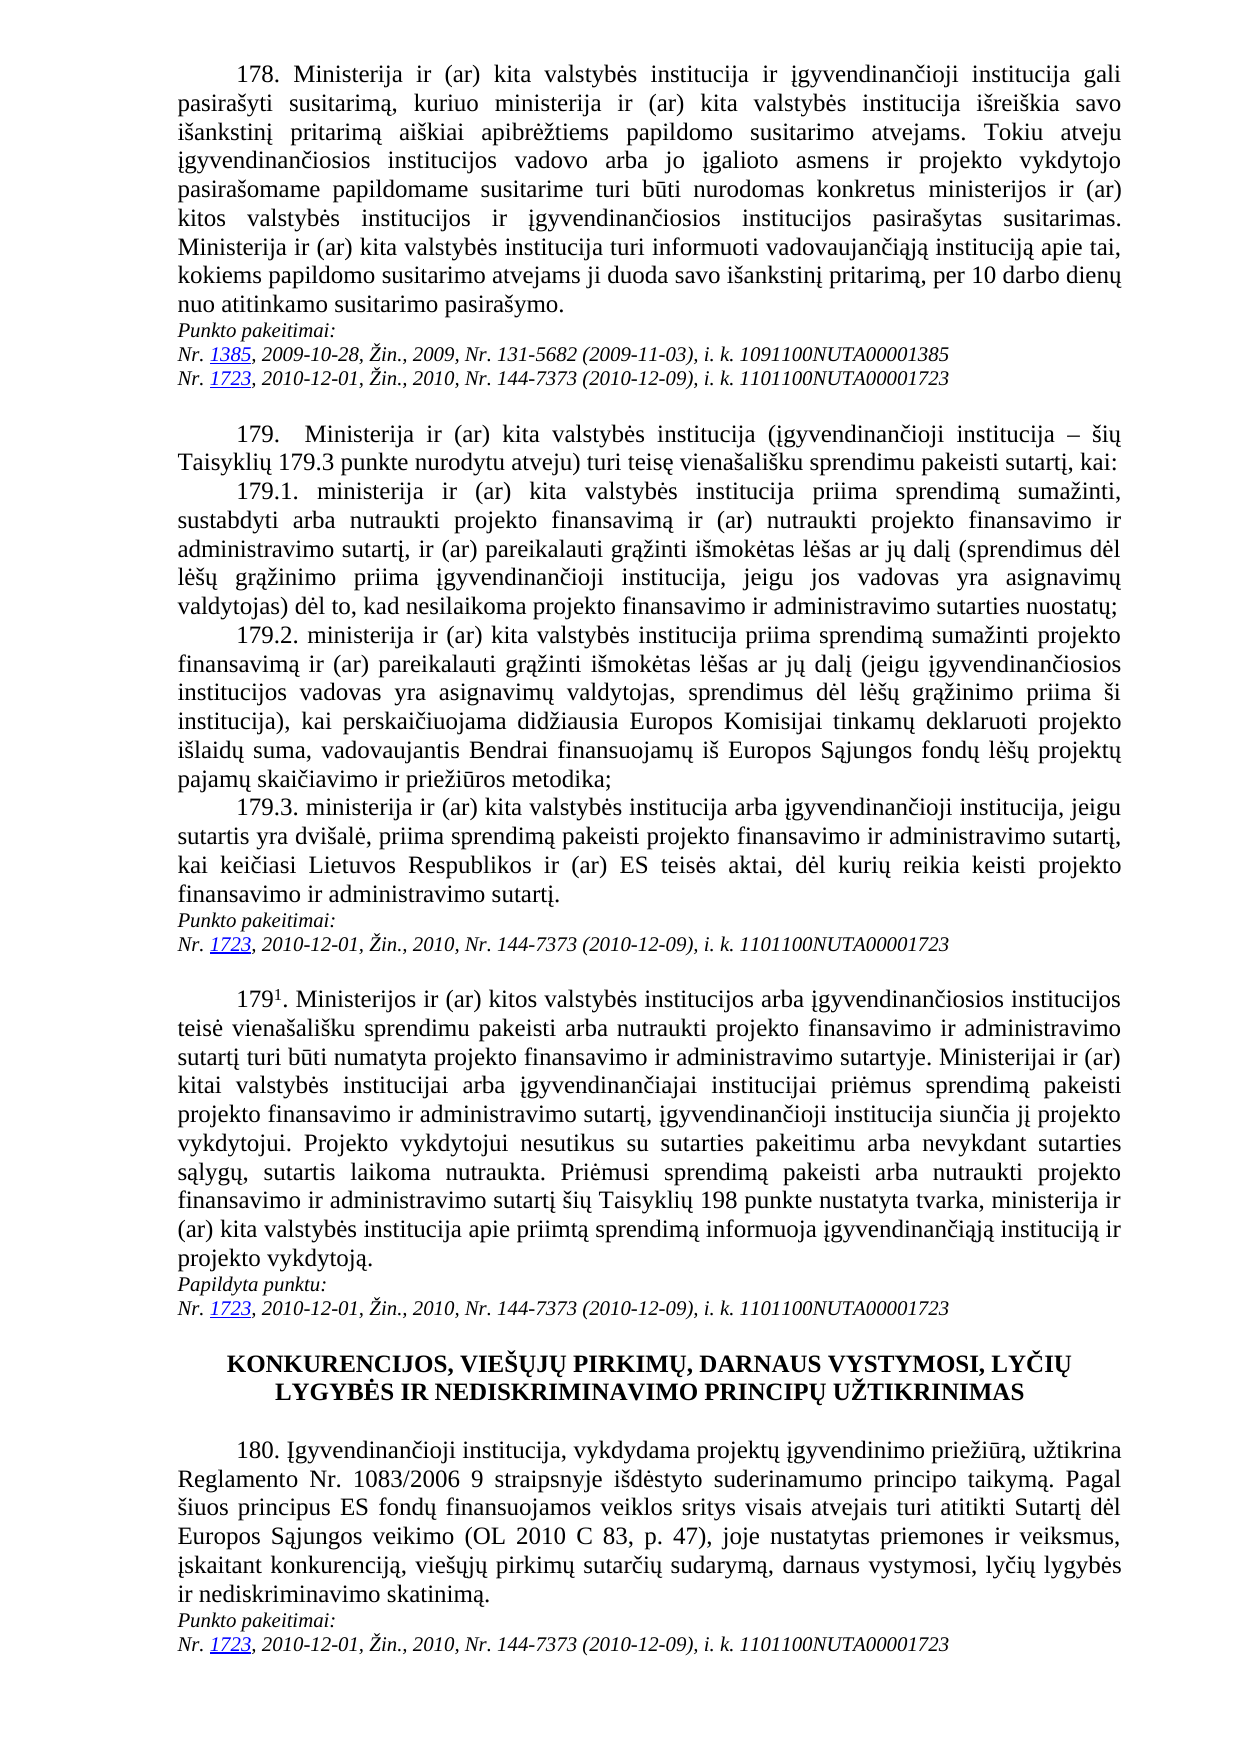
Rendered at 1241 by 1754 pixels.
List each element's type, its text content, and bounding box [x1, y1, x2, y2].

text Nr. 1723, 2010-12-01, Žin., 2010, Nr. 144-7373 (2010-12-09), i. k. 1101100NUTA00001723 [177, 1632, 1122, 1656]
text Punkto pakeitimai: [177, 907, 1122, 932]
text Nr. 1723, 2010-12-01, Žin., 2010, Nr. 144-7373 (2010-12-09), i. k. 1101100NUTA00001723 [177, 1296, 1122, 1320]
text Punkto pakeitimai: [177, 1607, 1122, 1632]
text Nr. 1723, 2010-12-01, Žin., 2010, Nr. 144-7373 (2010-12-09), i. k. 1101100NUTA00001723 [177, 366, 1122, 390]
text Nr. 1723, 2010-12-01, Žin., 2010, Nr. 144-7373 (2010-12-09), i. k. 1101100NUTA00001723 [177, 932, 1122, 956]
text Papildyta punktu: [177, 1272, 1122, 1296]
text 180. Įgyvendinančioji institucija, vykdydama projektų įgyvendinimo priežiūrą, užtikrina Reglamento Nr. 1083/2006 9 straipsnyje išdėstyto suderinamumo principo taikymą. Pagal šiuos principus ES fondų finansuojamos veiklos sritys visais atvejais turi atitikti Sutartį dėl Europos Sąjungos veikimo (OL 2010 C 83, p. 47), joje nustatytas priemones ir veiksmus, įskaitant konkurenciją, viešųjų pirkimų sutarčių sudarymą, darnaus vystymosi, lyčių lygybės ir nediskriminavimo skatinimą. [177, 1435, 1122, 1607]
text Punkto pakeitimai: [177, 318, 1122, 342]
text 179. Ministerija ir (ar) kita valstybės institucija (įgyvendinančioji institucija – šių Taisyklių 179.3 punkte nurodytu atveju) turi teisę vienašališku sprendimu pakeisti sutartį, kai: [177, 419, 1122, 476]
text KONKURENCIJOS, VIEŠŲJŲ PIRKIMŲ, DARNAUS VYSTYMOSI, LYČIŲ LYGYBĖS IR NEDISKRIMINAVIMO PRINCIPŲ UŽTIKRINIMAS [177, 1349, 1122, 1406]
text 179.3. ministerija ir (ar) kita valstybės institucija arba įgyvendinančioji institucija, jeigu sutartis yra dvišalė, priima sprendimą pakeisti projekto finansavimo ir administravimo sutartį, kai keičiasi Lietuvos Respublikos ir (ar) ES teisės aktai, dėl kurių reikia keisti projekto finansavimo ir administravimo sutartį. [177, 792, 1122, 907]
text 178. Ministerija ir (ar) kita valstybės institucija ir įgyvendinančioji institucija gali pasirašyti susitarimą, kuriuo ministerija ir (ar) kita valstybės institucija išreiškia savo išankstinį pritarimą aiškiai apibrėžtiems papildomo susitarimo atvejams. Tokiu atveju įgyvendinančiosios institucijos vadovo arba jo įgalioto asmens ir projekto vykdytojo pasirašomame papildomame susitarime turi būti nurodomas konkretus ministerijos ir (ar) kitos valstybės institucijos ir įgyvendinančiosios institucijos pasirašytas susitarimas. Ministerija ir (ar) kita valstybės institucija turi informuoti vadovaujančiąją instituciją apie tai, kokiems papildomo susitarimo atvejams ji duoda savo išankstinį pritarimą, per 10 darbo dienų nuo atitinkamo susitarimo pasirašymo. [177, 59, 1122, 318]
text 179.1. ministerija ir (ar) kita valstybės institucija priima sprendimą sumažinti, sustabdyti arba nutraukti projekto finansavimą ir (ar) nutraukti projekto finansavimo ir administravimo sutartį, ir (ar) pareikalauti grąžinti išmokėtas lėšas ar jų dalį (sprendimus dėl lėšų grąžinimo priima įgyvendinančioji institucija, jeigu jos vadovas yra asignavimų valdytojas) dėl to, kad nesilaikoma projekto finansavimo ir administravimo sutarties nuostatų; [177, 476, 1122, 620]
text 179.2. ministerija ir (ar) kita valstybės institucija priima sprendimą sumažinti projekto finansavimą ir (ar) pareikalauti grąžinti išmokėtas lėšas ar jų dalį (jeigu įgyvendinančiosios institucijos vadovas yra asignavimų valdytojas, sprendimus dėl lėšų grąžinimo priima ši institucija), kai perskaičiuojama didžiausia Europos Komisijai tinkamų deklaruoti projekto išlaidų suma, vadovaujantis Bendrai finansuojamų iš Europos Sąjungos fondų lėšų projektų pajamų skaičiavimo ir priežiūros metodika; [177, 620, 1122, 792]
text Nr. 1385, 2009-10-28, Žin., 2009, Nr. 131-5682 (2009-11-03), i. k. 1091100NUTA00001385 [177, 342, 1122, 366]
text 1791. Ministerijos ir (ar) kitos valstybės institucijos arba įgyvendinančiosios institucijos teisė vienašališku sprendimu pakeisti arba nutraukti projekto finansavimo ir administravimo sutartį turi būti numatyta projekto finansavimo ir administravimo sutartyje. Ministerijai ir (ar) kitai valstybės institucijai arba įgyvendinančiajai institucijai priėmus sprendimą pakeisti projekto finansavimo ir administravimo sutartį, įgyvendinančioji institucija siunčia jį projekto vykdytojui. Projekto vykdytojui nesutikus su sutarties pakeitimu arba nevykdant sutarties sąlygų, sutartis laikoma nutraukta. Priėmusi sprendimą pakeisti arba nutraukti projekto finansavimo ir administravimo sutartį šių Taisyklių 198 punkte nustatyta tvarka, ministerija ir (ar) kita valstybės institucija apie priimtą sprendimą informuoja įgyvendinančiąją instituciją ir projekto vykdytoją. [177, 984, 1122, 1272]
